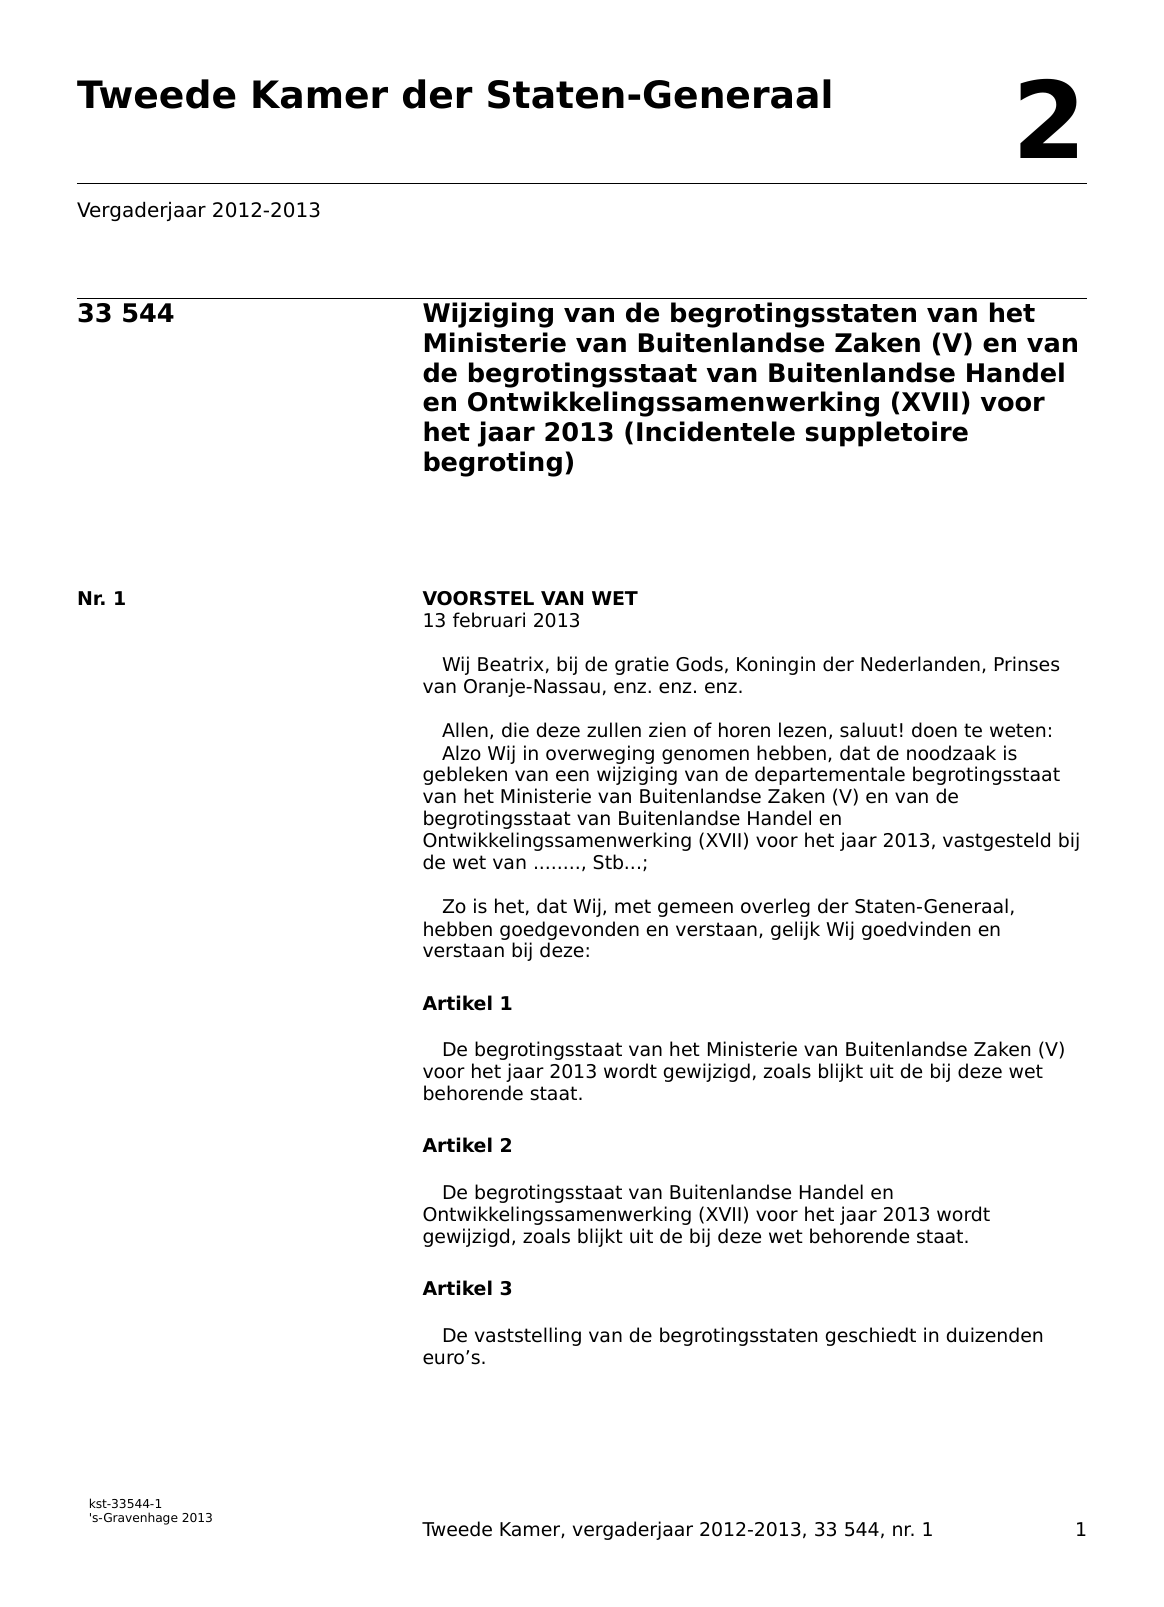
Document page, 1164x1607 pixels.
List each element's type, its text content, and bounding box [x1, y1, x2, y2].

text Alzo Wij in overweging genomen hebben, dat de noodzaak is gebleken van een wijziging van de departementale begrotingsstaat van het Ministerie van Buitenlandse Zaken (V) en van de begrotingsstaat van Buitenlandse Handel en Ontwikkelingssamenwerking (XVII) voor het jaar 2013, vastgesteld bij de wet van ........, Stb...; [422, 742, 1087, 874]
subtitle Nr. 1 VOORSTEL VAN WET [77, 588, 1087, 610]
table_cell Vergaderjaar 2012-2013 [77, 184, 1087, 298]
text Allen, die deze zullen zien of horen lezen, saluut! doen te weten: [422, 720, 1087, 742]
text De begrotingsstaat van Buitenlandse Handel en Ontwikkelingssamenwerking (XVII) voor het jaar 2013 wordt gewijzigd, zoals blijkt uit de bij deze wet behorende staat. [422, 1182, 1087, 1248]
text De begrotingsstaat van het Ministerie van Buitenlandse Zaken (V) voor het jaar 2013 wordt gewijzigd, zoals blijkt uit de bij deze wet behorende staat. [422, 1039, 1087, 1105]
text 's-Gravenhage 2013 [88, 1511, 323, 1525]
text Wij Beatrix, bij de gratie Gods, Koningin der Nederlanden, Prinses van Oranje-Nassau, enz. enz. enz. [422, 654, 1087, 698]
text 13 februari 2013 [422, 610, 1087, 632]
table_header Tweede Kamer der Staten-Generaal [77, 59, 886, 183]
subtitle Artikel 3 [422, 1278, 1087, 1300]
subtitle Artikel 2 [422, 1135, 1087, 1157]
table_header 2 [886, 59, 1087, 183]
subtitle Artikel 1 [422, 992, 1087, 1014]
text Zo is het, dat Wij, met gemeen overleg der Staten-Generaal, hebben goedgevonden en verstaan, gelijk Wij goedvinden en verstaan bij deze: [422, 896, 1087, 962]
text kst-33544-1 [88, 1497, 323, 1511]
text De vaststelling van de begrotingsstaten geschiedt in duizenden euro’s. [422, 1325, 1087, 1369]
subtitle 33 544 Wijziging van de begrotingsstaten van het Ministerie van Buitenlandse Zaken (V) en van de begrotingsstaat van Buitenlandse Handel en Ontwikkelingssamenwerking (XVII) voor het jaar 2013 (Incidentele suppletoire begroting) [77, 299, 1087, 477]
